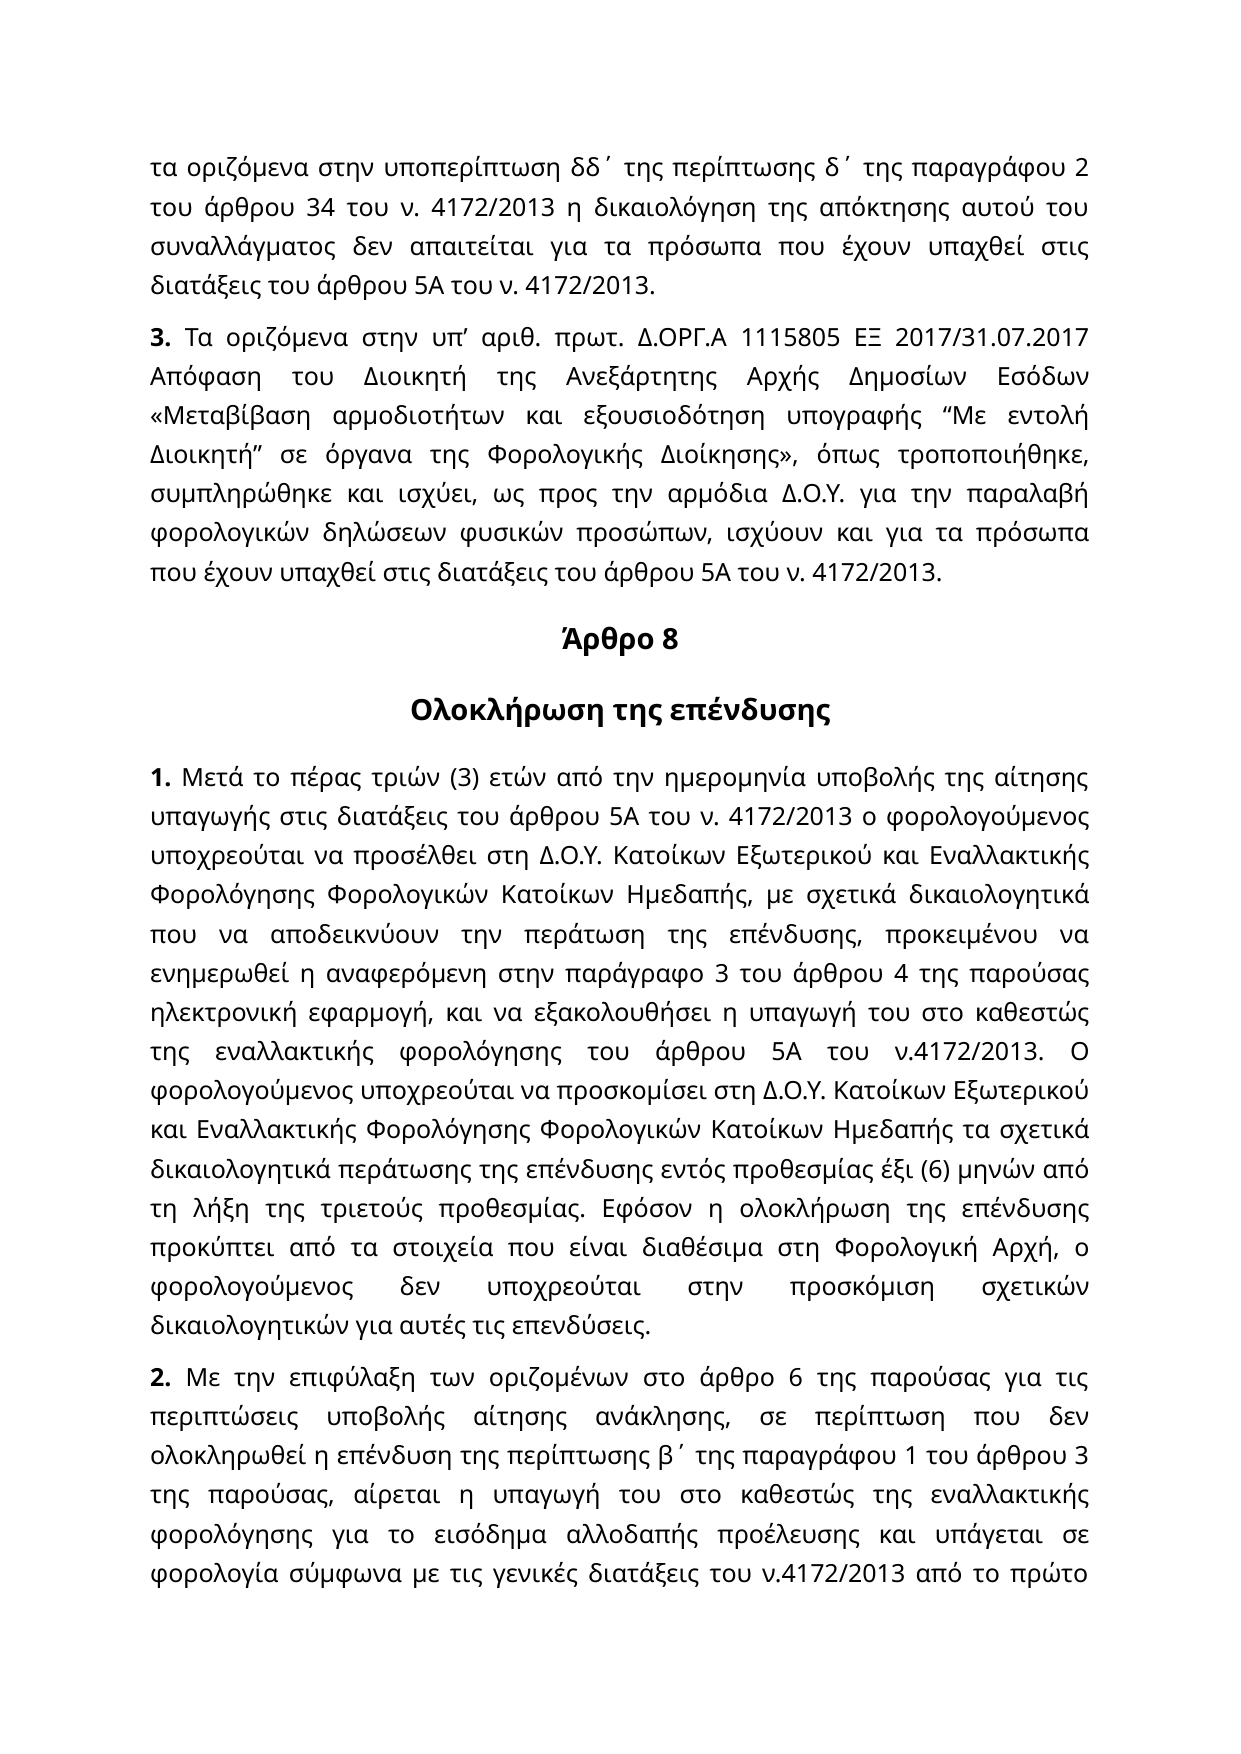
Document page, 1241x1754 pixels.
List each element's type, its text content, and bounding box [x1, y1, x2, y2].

text 2. Με την επιφύλαξη των οριζομένων στο άρθρο 6 της παρούσας για τις περιπτώσεις υποβολής αίτησης ανάκλησης, σε περίπτωση που δεν ολοκληρωθεί η επένδυση της περίπτωσης β΄ της παραγράφου 1 του άρθρου 3 της παρούσας, αίρεται η υπαγωγή του στο καθεστώς της εναλλακτικής φορολόγησης για το εισόδημα αλλοδαπής προέλευσης και υπάγεται σε φορολογία σύμφωνα με τις γενικές διατάξεις του ν.4172/2013 από το πρώτο [150, 1359, 1090, 1589]
text 3. Τα οριζόμενα στην υπ’ αριθ. πρωτ. Δ.ΟΡΓ.Α 1115805 ΕΞ 2017/31.07.2017 Απόφαση του Διοικητή της Ανεξάρτητης Αρχής Δημοσίων Εσόδων «Mεταβίβαση αρμοδιοτήτων και εξουσιοδότηση υπογραφής “Με εντολή Διοικητή” σε όργανα της Φορολογικής Διοίκησης», όπως τροποποιήθηκε, συμπληρώθηκε και ισχύει, ως προς την αρμόδια Δ.Ο.Υ. για την παραλαβή φορολογικών δηλώσεων φυσικών προσώπων, ισχύουν και για τα πρόσωπα που έχουν υπαχθεί στις διατάξεις του άρθρου 5Α του ν. 4172/2013. [150, 319, 1090, 588]
subtitle Ολοκλήρωση της επένδυσης [150, 689, 1090, 729]
text 1. Μετά το πέρας τριών (3) ετών από την ημερομηνία υποβολής της αίτησης υπαγωγής στις διατάξεις του άρθρου 5Α του ν. 4172/2013 ο φορολογούμενος υποχρεούται να προσέλθει στη Δ.Ο.Υ. Κατοίκων Εξωτερικού και Εναλλακτικής Φορολόγησης Φορολογικών Κατοίκων Ημεδαπής, με σχετικά δικαιολογητικά που να αποδεικνύουν την περάτωση της επένδυσης, προκειμένου να ενημερωθεί η αναφερόμενη στην παράγραφο 3 του άρθρου 4 της παρούσας ηλεκτρονική εφαρμογή, και να εξακολουθήσει η υπαγωγή του στο καθεστώς της εναλλακτικής φορολόγησης του άρθρου 5Α του ν.4172/2013. Ο φορολογούμενος υποχρεούται να προσκομίσει στη Δ.Ο.Υ. Κατοίκων Εξωτερικού και Εναλλακτικής Φορολόγησης Φορολογικών Κατοίκων Ημεδαπής τα σχετικά δικαιολογητικά περάτωσης της επένδυσης εντός προθεσμίας έξι (6) μηνών από τη λήξη της τριετούς προθεσμίας. Εφόσον η ολοκλήρωση της επένδυσης προκύπτει από τα στοιχεία που είναι διαθέσιμα στη Φορολογική Αρχή, ο φορολογούμενος δεν υποχρεούται στην προσκόμιση σχετικών δικαιολογητικών για αυτές τις επενδύσεις. [150, 759, 1090, 1342]
text τα οριζόμενα στην υποπερίπτωση δδ΄ της περίπτωσης δ΄ της παραγράφου 2 του άρθρου 34 του ν. 4172/2013 η δικαιολόγηση της απόκτησης αυτού του συναλλάγματος δεν απαιτείται για τα πρόσωπα που έχουν υπαχθεί στις διατάξεις του άρθρου 5Α του ν. 4172/2013. [150, 150, 1090, 302]
subtitle Άρθρο 8 [150, 618, 1090, 658]
